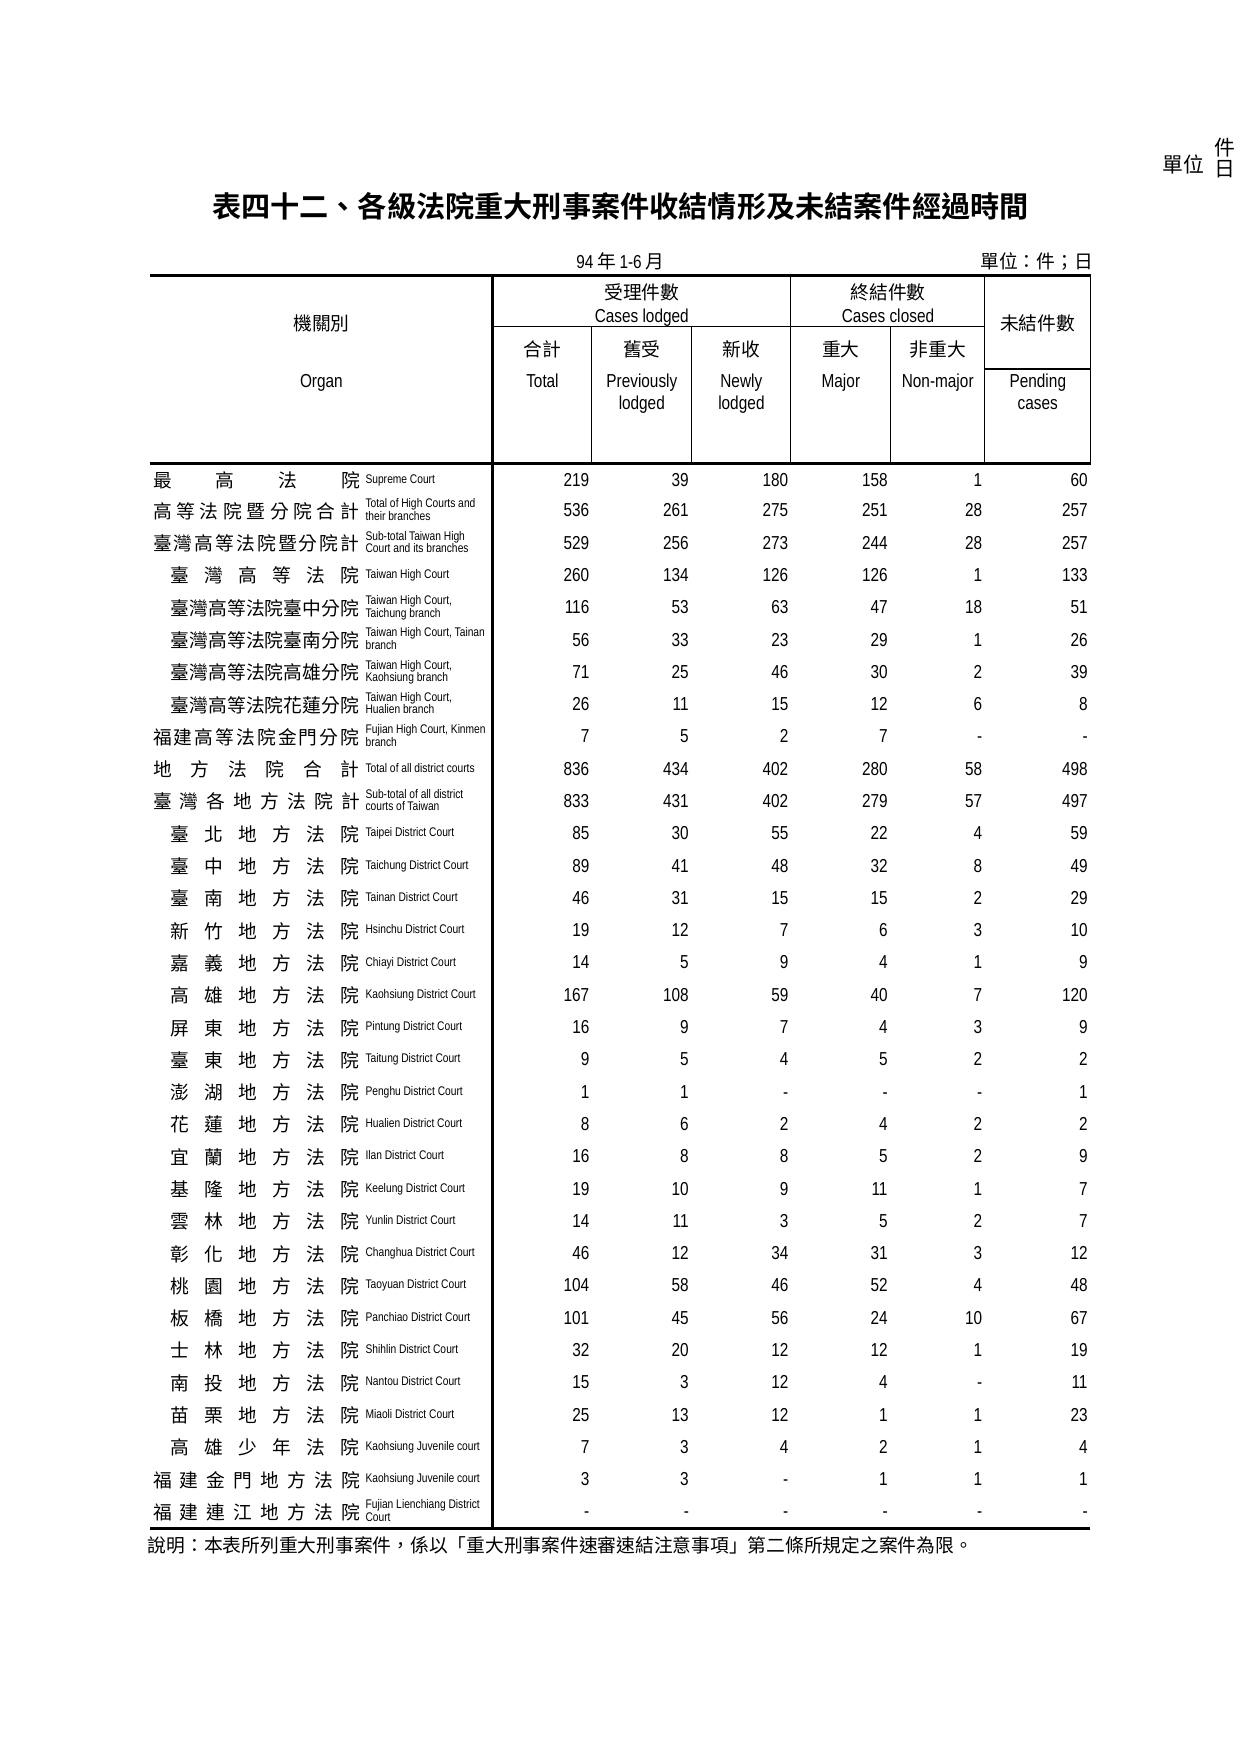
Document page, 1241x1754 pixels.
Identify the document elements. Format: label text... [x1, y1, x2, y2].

table_cell 18 [890, 591, 985, 623]
table_cell - [890, 1366, 985, 1398]
table_cell 1 [494, 1075, 592, 1107]
table_cell Hualien District Court [363, 1108, 491, 1140]
table_cell 10 [985, 914, 1090, 946]
table_cell 244 [791, 526, 890, 558]
table_cell 4 [791, 1011, 890, 1043]
text 件日 [1212, 137, 1240, 180]
table_cell 498 [985, 752, 1090, 784]
table_cell 402 [691, 752, 791, 784]
table_cell 46 [691, 655, 791, 688]
table_cell Yunlin District Court [363, 1204, 491, 1237]
table_cell - [592, 1495, 691, 1527]
table_cell - [791, 1495, 890, 1527]
table_cell 雲林地方法院 [150, 1204, 362, 1237]
table_cell 新收 [692, 327, 790, 368]
table_cell Hsinchu District Court [363, 914, 491, 946]
table_cell 273 [691, 526, 791, 558]
table_cell 5 [592, 720, 691, 752]
table_cell Panchiao District Court [363, 1301, 491, 1333]
table_cell 56 [691, 1301, 791, 1333]
table_cell 57 [890, 785, 985, 817]
table_cell Nantou District Court [363, 1366, 491, 1398]
table_cell 45 [592, 1301, 691, 1333]
table_cell Pending cases [985, 370, 1090, 462]
table_cell 臺灣高等法院暨分院計 [150, 526, 362, 558]
table_cell Taiwan High Court, Kaohsiung branch [363, 655, 491, 688]
table_cell - [691, 1075, 791, 1107]
table_cell 彰化地方法院 [150, 1237, 362, 1269]
table_cell 9 [985, 1140, 1090, 1172]
table_cell 福建金門地方法院 [150, 1463, 362, 1495]
table_cell 臺中地方法院 [150, 849, 362, 881]
table_cell 7 [691, 914, 791, 946]
table_cell 7 [985, 1172, 1090, 1204]
table_cell 29 [985, 881, 1090, 914]
table_cell 2 [890, 1043, 985, 1075]
table_cell 23 [985, 1398, 1090, 1430]
table_cell 桃園地方法院 [150, 1269, 362, 1301]
table_cell 19 [494, 1172, 592, 1204]
table_cell 4 [985, 1430, 1090, 1463]
table_cell 6 [890, 688, 985, 720]
table_cell 219 [494, 465, 592, 494]
table_cell 39 [592, 465, 691, 494]
table_cell 新竹地方法院 [150, 914, 362, 946]
table_cell 澎湖地方法院 [150, 1075, 362, 1107]
table_cell - [890, 720, 985, 752]
table_cell 舊受 [592, 327, 691, 368]
table_header 未結件數 [985, 277, 1090, 368]
table_cell 2 [985, 1108, 1090, 1140]
table_cell 9 [691, 946, 791, 978]
table_cell 8 [691, 1140, 791, 1172]
table_cell 60 [985, 465, 1090, 494]
table_cell 臺灣高等法院 [150, 559, 362, 591]
table_cell 花蓮地方法院 [150, 1108, 362, 1140]
table_cell 重大 [791, 327, 890, 368]
table_cell 南投地方法院 [150, 1366, 362, 1398]
table_cell - [494, 1495, 592, 1527]
table_cell 30 [592, 817, 691, 849]
table_cell 8 [985, 688, 1090, 720]
table_cell 7 [985, 1204, 1090, 1237]
table_cell 280 [791, 752, 890, 784]
table_cell 16 [494, 1140, 592, 1172]
table_cell 臺灣高等法院臺南分院 [150, 623, 362, 655]
table_cell 1 [985, 1075, 1090, 1107]
text 說明：本表所列重大刑事案件，係以「重大刑事案件速審速結注意事項」第二條所規定之案件為限。 [148, 1530, 1092, 1558]
table_cell 3 [494, 1463, 592, 1495]
table_cell 臺南地方法院 [150, 881, 362, 914]
table_cell 合計 [494, 327, 591, 368]
table_cell 402 [691, 785, 791, 817]
table_cell Sub-total of all district courts of Taiwan [363, 785, 491, 817]
table_cell 529 [494, 526, 592, 558]
table_cell 高雄少年法院 [150, 1430, 362, 1463]
table_cell 1 [791, 1463, 890, 1495]
table_cell 3 [890, 1011, 985, 1043]
table_cell 臺北地方法院 [150, 817, 362, 849]
table_cell 12 [691, 1334, 791, 1366]
table_cell Shihlin District Court [363, 1334, 491, 1366]
table_cell 22 [791, 817, 890, 849]
table_cell 10 [890, 1301, 985, 1333]
table_cell 28 [890, 526, 985, 558]
text [1162, 173, 1240, 181]
table_cell 108 [592, 978, 691, 1011]
table_cell 4 [890, 817, 985, 849]
table_cell Miaoli District Court [363, 1398, 491, 1430]
table_cell 434 [592, 752, 691, 784]
table_cell Ilan District Court [363, 1140, 491, 1172]
table_cell Kaohsiung District Court [363, 978, 491, 1011]
table_cell 48 [985, 1269, 1090, 1301]
table_cell 基隆地方法院 [150, 1172, 362, 1204]
table_cell 4 [691, 1043, 791, 1075]
table_cell 19 [985, 1334, 1090, 1366]
table_cell 2 [890, 881, 985, 914]
table_cell 15 [494, 1366, 592, 1398]
table_cell 19 [494, 914, 592, 946]
table_cell Fujian Lienchiang District Court [363, 1495, 491, 1527]
table_cell - [890, 1075, 985, 1107]
table_cell 41 [592, 849, 691, 881]
table_cell 39 [985, 655, 1090, 688]
table_cell - [890, 1495, 985, 1527]
table_cell Keelung District Court [363, 1172, 491, 1204]
table_cell Taiwan High Court, Tainan branch [363, 623, 491, 655]
table_cell 32 [791, 849, 890, 881]
table_cell 板橋地方法院 [150, 1301, 362, 1333]
table_cell 63 [691, 591, 791, 623]
table_cell 120 [985, 978, 1090, 1011]
table_cell 47 [791, 591, 890, 623]
table_cell 15 [691, 688, 791, 720]
table_cell 256 [592, 526, 691, 558]
table_cell 2 [890, 655, 985, 688]
table_cell 58 [890, 752, 985, 784]
table_cell Sub-total Taiwan High Court and its branches [363, 526, 491, 558]
table_cell 46 [691, 1269, 791, 1301]
table_cell 167 [494, 978, 592, 1011]
table_cell Taitung District Court [363, 1043, 491, 1075]
table_cell 2 [890, 1140, 985, 1172]
table_cell 3 [890, 1237, 985, 1269]
table_cell 158 [791, 465, 890, 494]
table_cell 23 [691, 623, 791, 655]
table_cell 180 [691, 465, 791, 494]
text 單位： [1162, 148, 1212, 173]
table_cell 12 [985, 1237, 1090, 1269]
table_cell - [691, 1495, 791, 1527]
table_header 終結件數 Cases closed [791, 277, 984, 326]
table_cell 3 [890, 914, 985, 946]
table_cell 31 [791, 1237, 890, 1269]
table_cell 5 [791, 1204, 890, 1237]
table_cell 2 [691, 1108, 791, 1140]
table_cell 福建高等法院金門分院 [150, 720, 362, 752]
table_cell Kaohsiung Juvenile court [363, 1463, 491, 1495]
table_cell 1 [890, 946, 985, 978]
table_cell 11 [791, 1172, 890, 1204]
table_cell 833 [494, 785, 592, 817]
table_cell 56 [494, 623, 592, 655]
table_cell 14 [494, 946, 592, 978]
table_cell 5 [791, 1043, 890, 1075]
table_cell 1 [890, 1172, 985, 1204]
table_cell 10 [592, 1172, 691, 1204]
table_cell 46 [494, 881, 592, 914]
table_cell 臺東地方法院 [150, 1043, 362, 1075]
table_cell 屏東地方法院 [150, 1011, 362, 1043]
table_cell 1 [890, 1398, 985, 1430]
table_cell 34 [691, 1237, 791, 1269]
text 表四十二、各級法院重大刑事案件收結情形及未結案件經過時間 [148, 183, 1092, 225]
table_cell 非重大 [891, 327, 984, 368]
table_cell 257 [985, 494, 1090, 526]
table_cell 1 [985, 1463, 1090, 1495]
table_cell 536 [494, 494, 592, 526]
table_cell 836 [494, 752, 592, 784]
table_cell 12 [592, 1237, 691, 1269]
table_cell 15 [791, 881, 890, 914]
table_cell 2 [791, 1430, 890, 1463]
table_cell Tainan District Court [363, 881, 491, 914]
table_cell 14 [494, 1204, 592, 1237]
table_cell 59 [691, 978, 791, 1011]
table_cell 12 [691, 1366, 791, 1398]
table_cell 46 [494, 1237, 592, 1269]
table_cell 高等法院暨分院合計 [150, 494, 362, 526]
table_cell Total of all district courts [363, 752, 491, 784]
table_cell 29 [791, 623, 890, 655]
table_cell 5 [592, 1043, 691, 1075]
table_cell 55 [691, 817, 791, 849]
table_cell Newly lodged [692, 368, 790, 462]
table_cell 9 [494, 1043, 592, 1075]
table_cell 134 [592, 559, 691, 591]
table_cell 16 [494, 1011, 592, 1043]
table_cell Total [494, 368, 591, 462]
table_cell 52 [791, 1269, 890, 1301]
table_cell 8 [494, 1108, 592, 1140]
table_cell 高雄地方法院 [150, 978, 362, 1011]
table_cell 251 [791, 494, 890, 526]
table_cell Taiwan High Court [363, 559, 491, 591]
table_cell 85 [494, 817, 592, 849]
table_cell 31 [592, 881, 691, 914]
table_cell 2 [691, 720, 791, 752]
table_cell Taipei District Court [363, 817, 491, 849]
table_cell 8 [890, 849, 985, 881]
table_cell 1 [890, 623, 985, 655]
table_cell 2 [890, 1108, 985, 1140]
table_cell Taiwan High Court, Hualien branch [363, 688, 491, 720]
table_cell 5 [791, 1140, 890, 1172]
table_cell 1 [592, 1075, 691, 1107]
table_cell 宜蘭地方法院 [150, 1140, 362, 1172]
table_cell 士林地方法院 [150, 1334, 362, 1366]
table_cell 28 [890, 494, 985, 526]
table_cell 51 [985, 591, 1090, 623]
table_header 受理件數 Cases lodged [494, 277, 790, 326]
table_cell 7 [890, 978, 985, 1011]
table_cell 臺灣各地方法院計 [150, 785, 362, 817]
table_cell 3 [691, 1204, 791, 1237]
table_cell Supreme Court [363, 465, 491, 494]
table_cell Organ [150, 368, 491, 462]
table_cell 26 [985, 623, 1090, 655]
table_cell Total of High Courts and their branches [363, 494, 491, 526]
table_cell 49 [985, 849, 1090, 881]
table_cell 48 [691, 849, 791, 881]
table_cell 9 [985, 1011, 1090, 1043]
table_cell - [985, 720, 1090, 752]
table_cell 臺灣高等法院花蓮分院 [150, 688, 362, 720]
table_cell Non-major [891, 368, 984, 462]
table_cell Pintung District Court [363, 1011, 491, 1043]
table_cell 8 [592, 1140, 691, 1172]
table_cell 25 [592, 655, 691, 688]
table_cell 40 [791, 978, 890, 1011]
table_cell 279 [791, 785, 890, 817]
table_cell 9 [691, 1172, 791, 1204]
table_cell 126 [691, 559, 791, 591]
table_cell - [791, 1075, 890, 1107]
table_cell 1 [890, 1430, 985, 1463]
table_cell 4 [791, 1366, 890, 1398]
table_cell Major [791, 368, 890, 462]
table_cell Kaohsiung Juvenile court [363, 1430, 491, 1463]
table_cell 5 [592, 946, 691, 978]
table_cell 497 [985, 785, 1090, 817]
table_cell 6 [592, 1108, 691, 1140]
table_cell 4 [791, 946, 890, 978]
table_cell Taichung District Court [363, 849, 491, 881]
table_cell 11 [592, 1204, 691, 1237]
table_cell 12 [691, 1398, 791, 1430]
table_cell 20 [592, 1334, 691, 1366]
table_cell 地方法院合計 [150, 752, 362, 784]
table_header 機關別 [150, 277, 491, 368]
table_cell - [985, 1495, 1090, 1527]
table_cell 59 [985, 817, 1090, 849]
table_cell 126 [791, 559, 890, 591]
table_cell 53 [592, 591, 691, 623]
table_cell 13 [592, 1398, 691, 1430]
table_cell 7 [791, 720, 890, 752]
table_cell 1 [791, 1398, 890, 1430]
table_cell 福建連江地方法院 [150, 1495, 362, 1527]
table_cell 4 [890, 1269, 985, 1301]
table_cell 7 [494, 1430, 592, 1463]
table_cell 275 [691, 494, 791, 526]
table_cell 133 [985, 559, 1090, 591]
table_cell 4 [691, 1430, 791, 1463]
table_cell 32 [494, 1334, 592, 1366]
table_cell 12 [791, 688, 890, 720]
table_cell Chiayi District Court [363, 946, 491, 978]
table_cell 最高法院 [150, 465, 362, 494]
table_cell 101 [494, 1301, 592, 1333]
table_cell 89 [494, 849, 592, 881]
table_cell 7 [691, 1011, 791, 1043]
table_cell 嘉義地方法院 [150, 946, 362, 978]
table_cell 116 [494, 591, 592, 623]
table_cell Taiwan High Court, Taichung branch [363, 591, 491, 623]
table_cell 4 [791, 1108, 890, 1140]
table_cell 臺灣高等法院高雄分院 [150, 655, 362, 688]
table_cell 11 [985, 1366, 1090, 1398]
table_cell 261 [592, 494, 691, 526]
table_cell Fujian High Court, Kinmen branch [363, 720, 491, 752]
table_cell 30 [791, 655, 890, 688]
table_cell - [691, 1463, 791, 1495]
table_cell 67 [985, 1301, 1090, 1333]
table_cell 1 [890, 559, 985, 591]
table_cell 臺灣高等法院臺中分院 [150, 591, 362, 623]
table_cell 9 [592, 1011, 691, 1043]
table_cell 7 [494, 720, 592, 752]
table_cell 1 [890, 465, 985, 494]
table_cell 3 [592, 1366, 691, 1398]
table_cell 2 [890, 1204, 985, 1237]
table_cell 2 [985, 1043, 1090, 1075]
table_cell 260 [494, 559, 592, 591]
table_cell 104 [494, 1269, 592, 1301]
table_cell 苗栗地方法院 [150, 1398, 362, 1430]
table_cell 33 [592, 623, 691, 655]
table_cell Taoyuan District Court [363, 1269, 491, 1301]
table_cell 9 [985, 946, 1090, 978]
table_cell 11 [592, 688, 691, 720]
table_cell 3 [592, 1463, 691, 1495]
table_cell 1 [890, 1463, 985, 1495]
table_cell 15 [691, 881, 791, 914]
table_cell 26 [494, 688, 592, 720]
table_cell 6 [791, 914, 890, 946]
table_cell Previously lodged [592, 368, 691, 462]
table_cell 24 [791, 1301, 890, 1333]
table_cell 25 [494, 1398, 592, 1430]
table_cell 12 [592, 914, 691, 946]
table_cell Penghu District Court [363, 1075, 491, 1107]
table_cell 12 [791, 1334, 890, 1366]
table_cell 3 [592, 1430, 691, 1463]
text 94年1-6月 單位：件；日 [148, 247, 1092, 274]
table_cell 431 [592, 785, 691, 817]
table_cell 1 [890, 1334, 985, 1366]
table_cell Changhua District Court [363, 1237, 491, 1269]
table_cell 257 [985, 526, 1090, 558]
table_cell 58 [592, 1269, 691, 1301]
table_cell 71 [494, 655, 592, 688]
